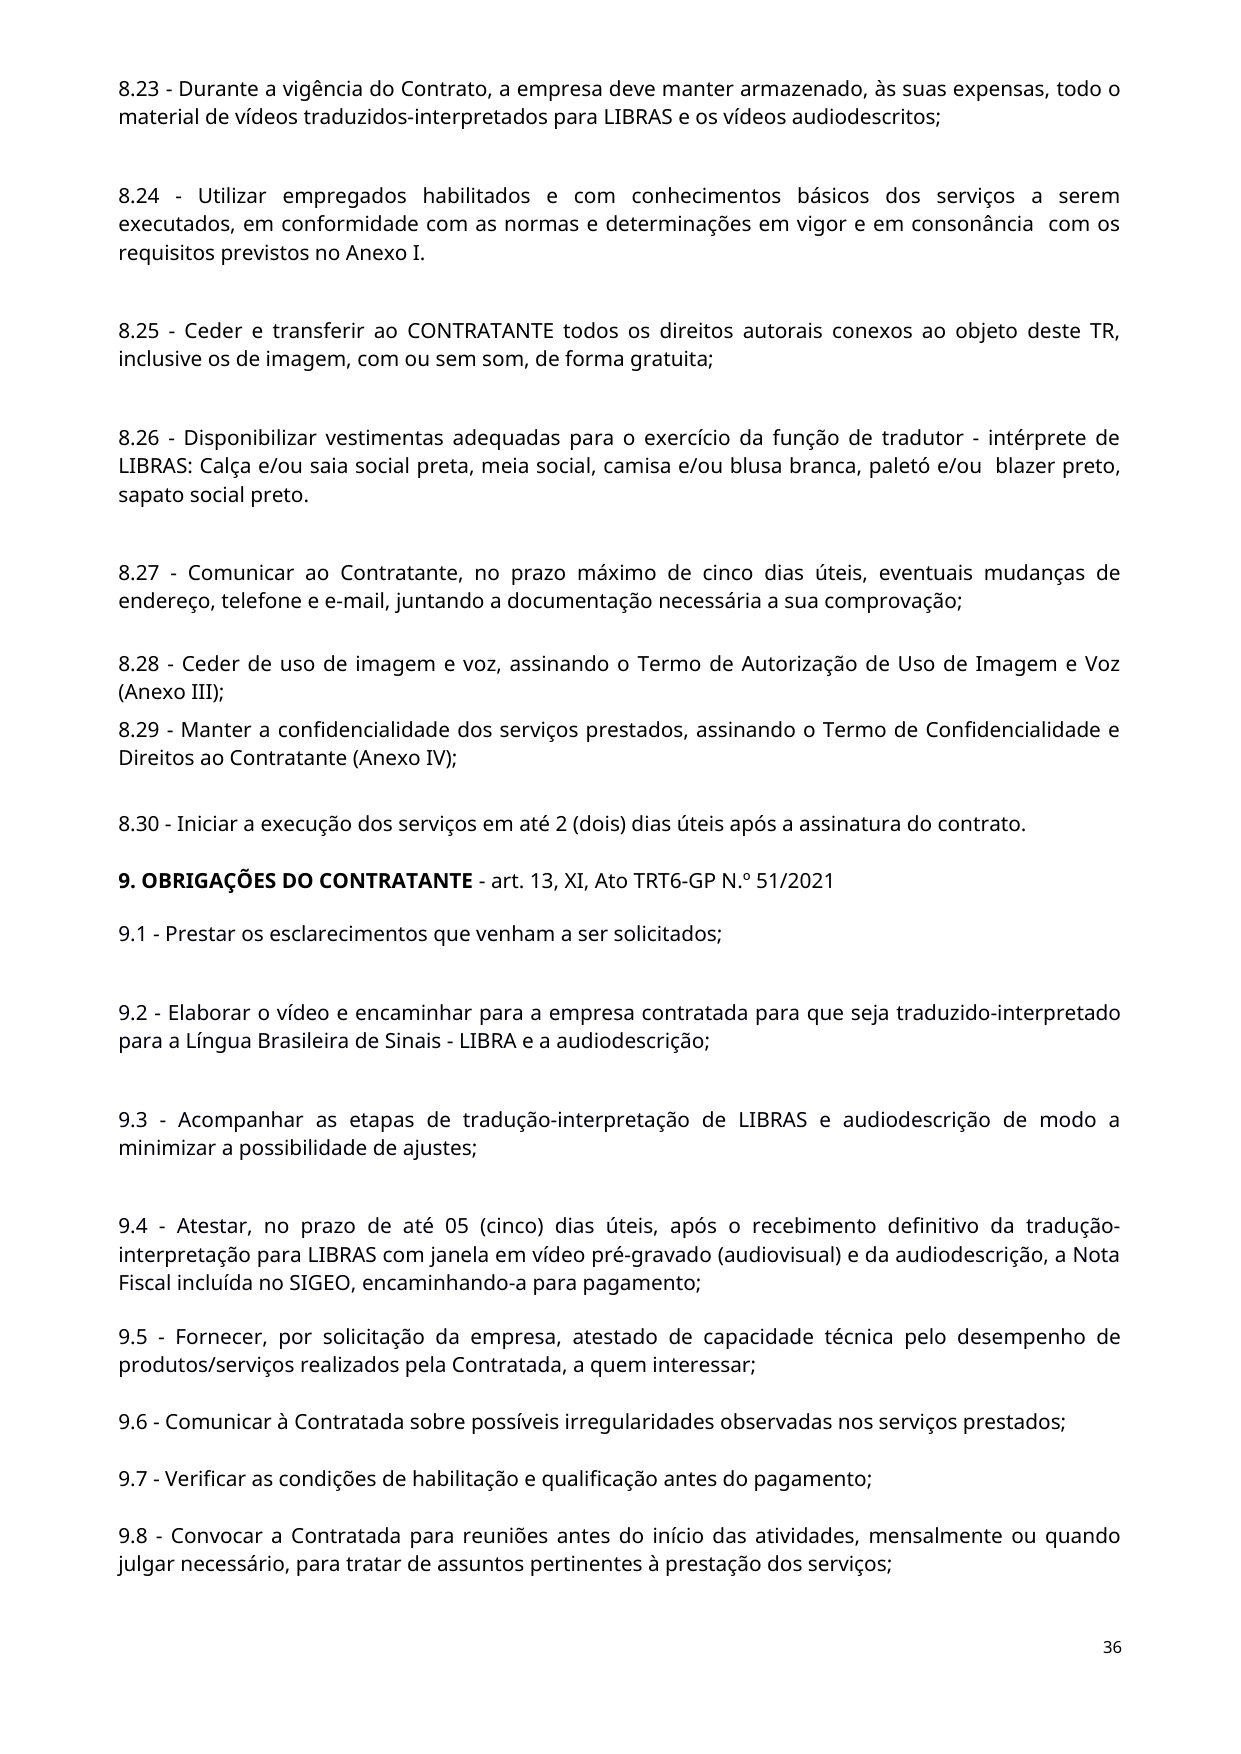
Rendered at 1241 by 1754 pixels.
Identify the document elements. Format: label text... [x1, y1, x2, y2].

text 8.29 - Manter a confidencialidade dos serviços prestados, assinando o Termo de Confidencialidade e Direitos ao Contratante (Anexo IV); [118, 715, 1122, 772]
text 8.30 - Iniciar a execução dos serviços em até 2 (dois) dias úteis após a assinatura do contrato. [118, 809, 1122, 838]
text 9.6 - Comunicar à Contratada sobre possíveis irregularidades observadas nos serviços prestados; [118, 1407, 1122, 1436]
text 8.24 - Utilizar empregados habilitados e com conhecimentos básicos dos serviços a serem executados, em conformidade com as normas e determinações em vigor e em consonância com os requisitos previstos no Anexo I. [118, 181, 1122, 266]
text 9.4 - Atestar, no prazo de até 05 (cinco) dias úteis, após o recebimento definitivo da tradução-interpretação para LIBRAS com janela em vídeo pré-gravado (audiovisual) e da audiodescrição, a Nota Fiscal incluída no SIGEO, encaminhando-a para pagamento; [118, 1212, 1122, 1297]
text 9.7 - Verificar as condições de habilitação e qualificação antes do pagamento; [118, 1464, 1122, 1493]
text 9.3 - Acompanhar as etapas de tradução-interpretação de LIBRAS e audiodescrição de modo a minimizar a possibilidade de ajustes; [118, 1105, 1122, 1162]
text 9.8 - Convocar a Contratada para reuniões antes do início das atividades, mensalmente ou quando julgar necessário, para tratar de assuntos pertinentes à prestação dos serviços; [118, 1521, 1122, 1578]
text 9. OBRIGAÇÕES DO CONTRATANTE - art. 13, XI, Ato TRT6-GP N.º 51/2021 [118, 866, 1122, 894]
text 9.1 - Prestar os esclarecimentos que venham a ser solicitados; [118, 919, 1122, 948]
text 8.25 - Ceder e transferir ao CONTRATANTE todos os direitos autorais conexos ao objeto deste TR, inclusive os de imagem, com ou sem som, de forma gratuita; [118, 316, 1122, 373]
text 9.5 - Fornecer, por solicitação da empresa, atestado de capacidade técnica pelo desempenho de produtos/serviços realizados pela Contratada, a quem interessar; [118, 1322, 1122, 1379]
text 8.26 - Disponibilizar vestimentas adequadas para o exercício da função de tradutor - intérprete de LIBRAS: Calça e/ou saia social preta, meia social, camisa e/ou blusa branca, paletó e/ou blazer preto, sapato social preto. [118, 423, 1122, 508]
text 8.28 - Ceder de uso de imagem e voz, assinando o Termo de Autorização de Uso de Imagem e Voz (Anexo III); [118, 649, 1122, 706]
text 8.27 - Comunicar ao Contratante, no prazo máximo de cinco dias úteis, eventuais mudanças de endereço, telefone e e-mail, juntando a documentação necessária a sua comprovação; [118, 558, 1122, 615]
text 8.23 - Durante a vigência do Contrato, a empresa deve manter armazenado, às suas expensas, todo o material de vídeos traduzidos-interpretados para LIBRAS e os vídeos audiodescritos; [118, 74, 1122, 131]
text 9.2 - Elaborar o vídeo e encaminhar para a empresa contratada para que seja traduzido-interpretado para a Língua Brasileira de Sinais - LIBRA e a audiodescrição; [118, 998, 1122, 1055]
